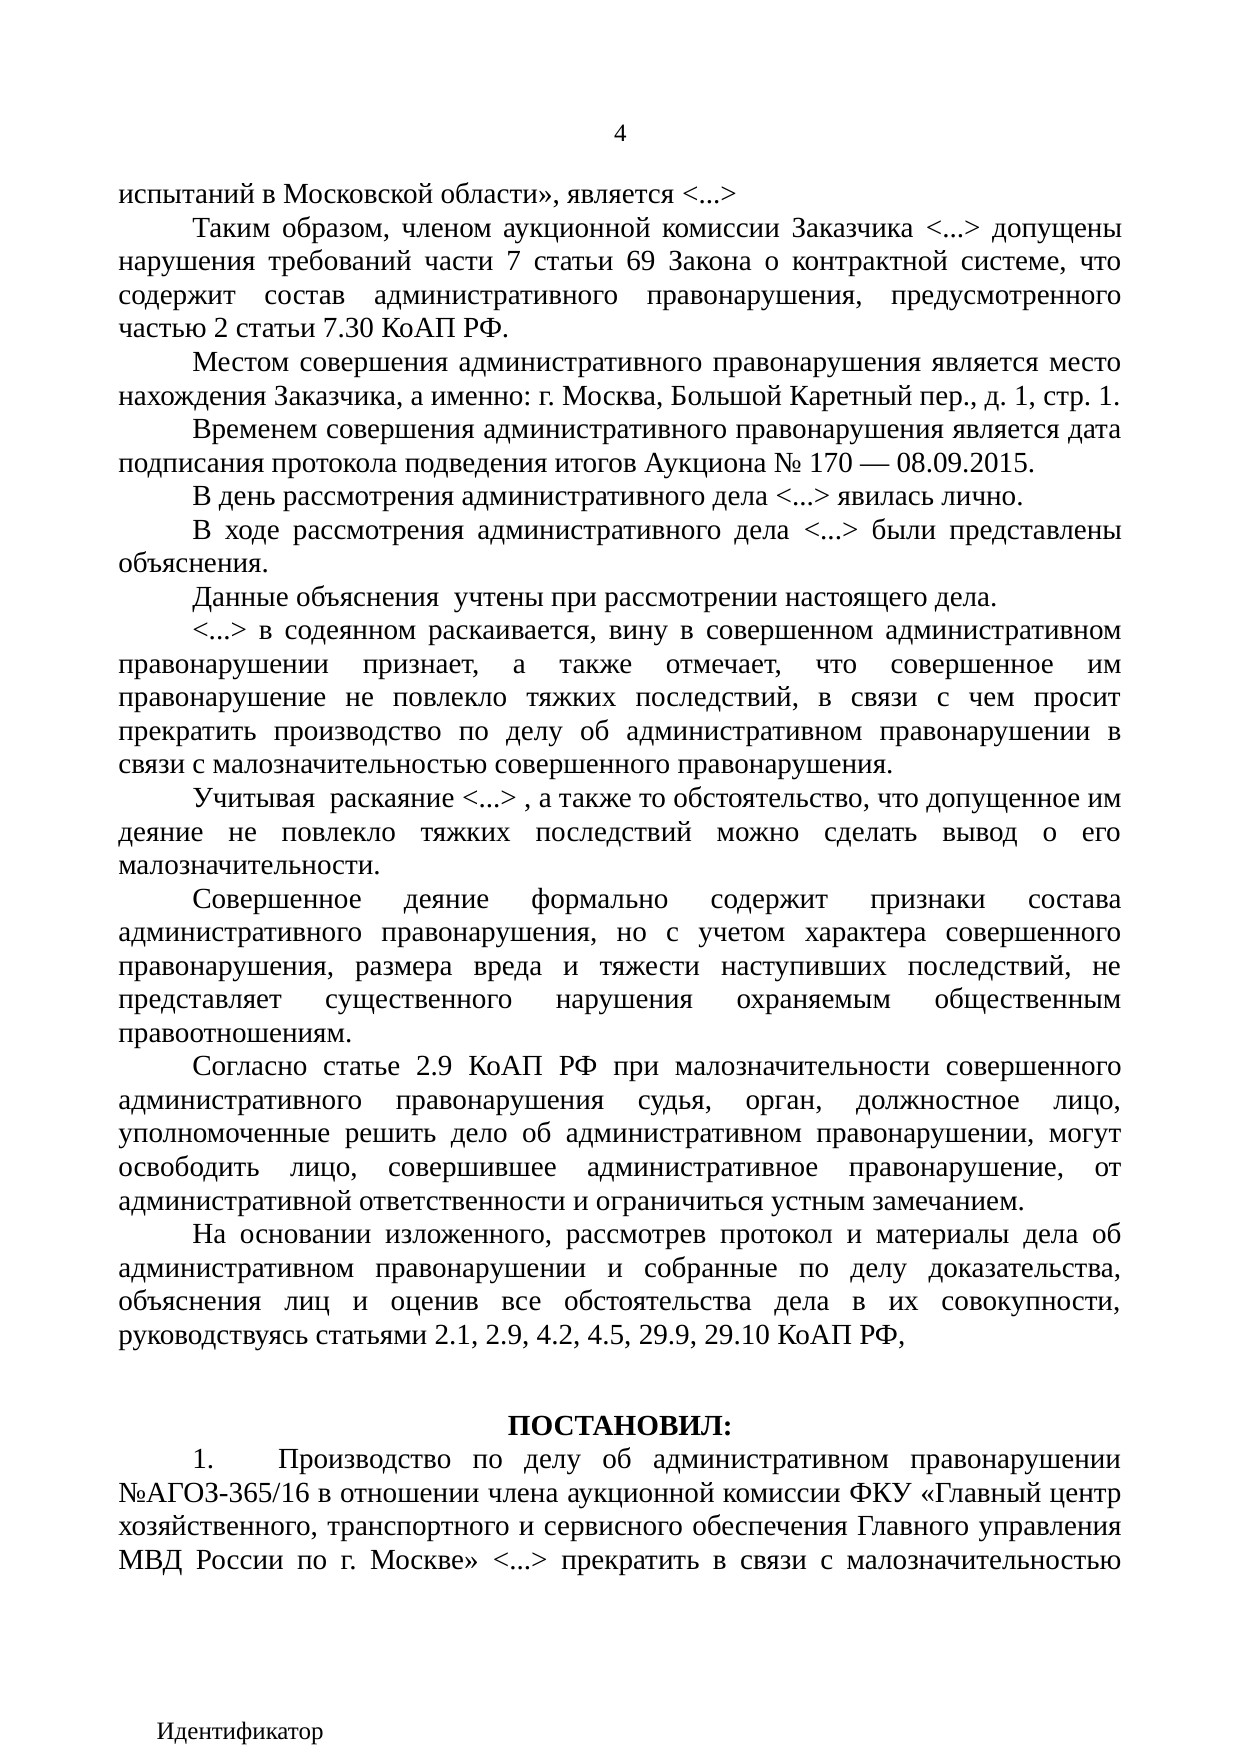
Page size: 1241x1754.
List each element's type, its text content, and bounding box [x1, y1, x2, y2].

text На основании изложенного, рассмотрев протокол и материалы дела об административном правонарушении и собранные по делу доказательства, объяснения лиц и оценив все обстоятельства дела в их совокупности, руководствуясь статьями 2.1, 2.9, 4.2, 4.5, 29.9, 29.10 КоАП РФ, [118, 1216, 1122, 1350]
text <...> в содеянном раскаивается, вину в совершенном административном правонарушении признает, а также отмечает, что совершенное им правонарушение не повлекло тяжких последствий, в связи с чем просит прекратить производство по делу об административном правонарушении в связи с малозначительностью совершенного правонарушения. [118, 612, 1122, 780]
text В ходе рассмотрения административного дела <...> были представлены объяснения. [118, 512, 1122, 579]
text Совершенное деяние формально содержит признаки состава административного правонарушения, но с учетом характера совершенного правонарушения, размера вреда и тяжести наступивших последствий, не представляет существенного нарушения охраняемым общественным правоотношениям. [118, 881, 1122, 1048]
text Согласно статье 2.9 КоАП РФ при малозначительности совершенного административного правонарушения судья, орган, должностное лицо, уполномоченные решить дело об административном правонарушении, могут освободить лицо, совершившее административное правонарушение, от административной ответственности и ограничиться устным замечанием. [118, 1048, 1122, 1216]
text Временем совершения административного правонарушения является дата подписания протокола подведения итогов Аукциона № 170 — 08.09.2015. [118, 411, 1122, 478]
text Учитывая раскаяние <...> , а также то обстоятельство, что допущенное им деяние не повлекло тяжких последствий можно сделать вывод о его малозначительности. [118, 780, 1122, 881]
text испытаний в Московской области», является <...> [118, 176, 1122, 210]
text Таким образом, членом аукционной комиссии Заказчика <...> допущены нарушения требований части 7 статьи 69 Закона о контрактной системе, что содержит состав административного правонарушения, предусмотренного частью 2 статьи 7.30 КоАП РФ. [118, 210, 1122, 344]
text 1. Производство по делу об административном правонарушении №АГОЗ-365/16 в отношении члена аукционной комиссии ФКУ «Главный центр хозяйственного, транспортного и сервисного обеспечения Главного управления МВД России по г. Москве» <...> прекратить в связи с малозначительностью [118, 1441, 1122, 1576]
text В день рассмотрения административного дела <...> явилась лично. [118, 478, 1122, 512]
text Местом совершения административного правонарушения является место нахождения Заказчика, а именно: г. Москва, Большой Каретный пер., д. 1, стр. 1. [118, 344, 1122, 411]
text ПОСТАНОВИЛ: [118, 1408, 1122, 1441]
text Данные объяснения учтены при рассмотрении настоящего дела. [118, 579, 1122, 612]
